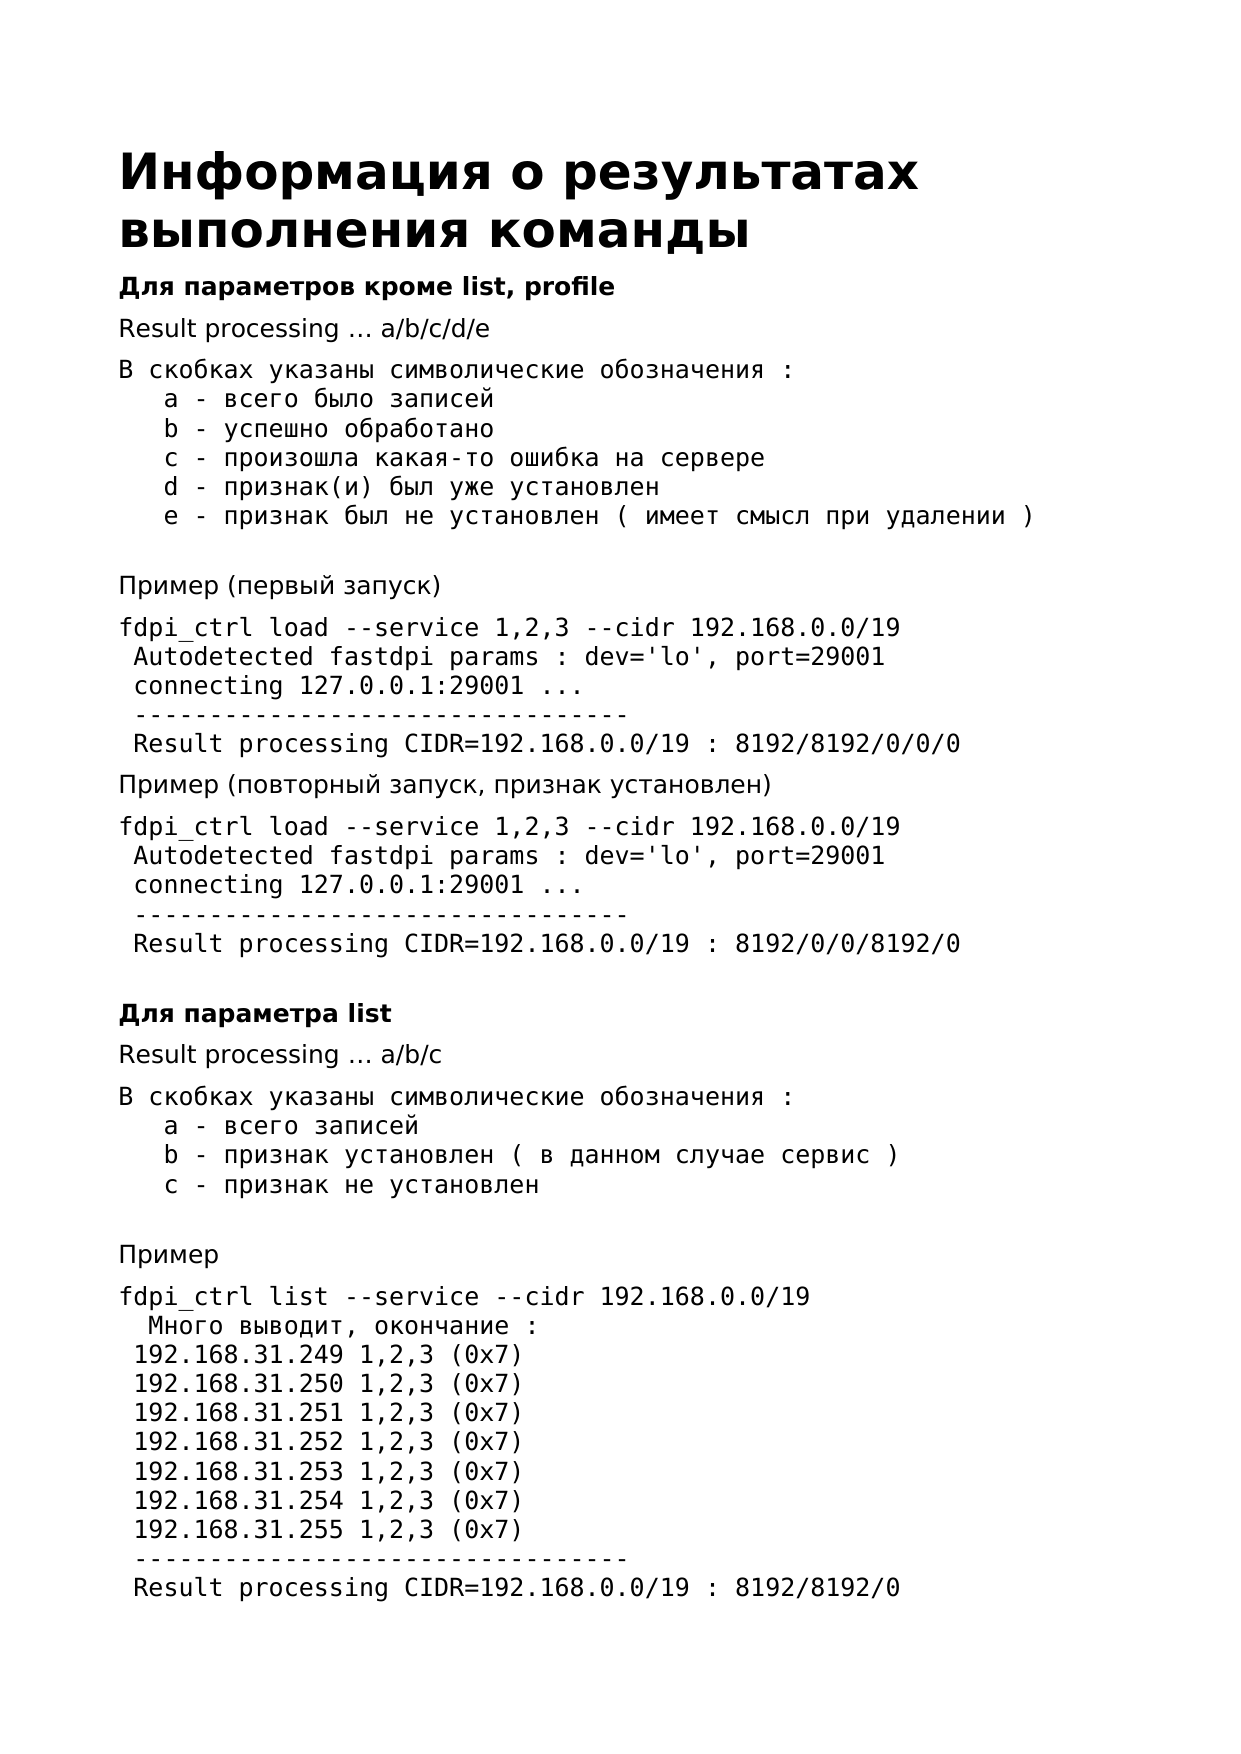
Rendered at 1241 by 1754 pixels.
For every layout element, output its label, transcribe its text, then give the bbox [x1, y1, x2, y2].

text Пример [118, 1240, 1122, 1269]
text fdpi_ctrl list --service --cidr 192.168.0.0/19 Много выводит, окончание : 192.168.31.249 1,2,3 (0x7) 192.168.31.250 1,2,3 (0x7) 192.168.31.251 1,2,3 (0x7) 192.168.31.252 1,2,3 (0x7) 192.168.31.253 1,2,3 (0x7) 192.168.31.254 1,2,3 (0x7) 192.168.31.255 1,2,3 (0x7) --------------------------------- Result processing CIDR=192.168.0.0/19 : 8192/8192/0 [118, 1282, 1122, 1632]
text Пример (повторный запуск, признак установлен) [118, 771, 1122, 800]
text fdpi_ctrl load --service 1,2,3 --cidr 192.168.0.0/19 Autodetected fastdpi params : dev='lo', port=29001 connecting 127.0.0.1:29001 ... --------------------------------- Result processing CIDR=192.168.0.0/19 : 8192/8192/0/0/0 [118, 613, 1122, 759]
text Result processing … a/b/c/d/e [118, 314, 1122, 343]
text В скобках указаны символические обозначения : a - всего записей b - признак установлен ( в данном случае сервис ) c - признак не установлен [118, 1082, 1122, 1228]
text fdpi_ctrl load --service 1,2,3 --cidr 192.168.0.0/19 Autodetected fastdpi params : dev='lo', port=29001 connecting 127.0.0.1:29001 ... --------------------------------- Result processing CIDR=192.168.0.0/19 : 8192/0/0/8192/0 [118, 812, 1122, 987]
text В скобках указаны символические обозначения : a - всего было записей b - успешно обработано c - произошла какая-то ошибка на сервере d - признак(и) был уже установлен e - признак был не установлен ( имеет смысл при удалении ) [118, 355, 1122, 559]
text Пример (первый запуск) [118, 571, 1122, 601]
text Result processing … a/b/c [118, 1041, 1122, 1070]
subtitle Информация о результатах выполнения команды [118, 143, 1122, 259]
text Для параметра list [118, 999, 1122, 1028]
text Для параметров кроме list, profile [118, 272, 1122, 301]
